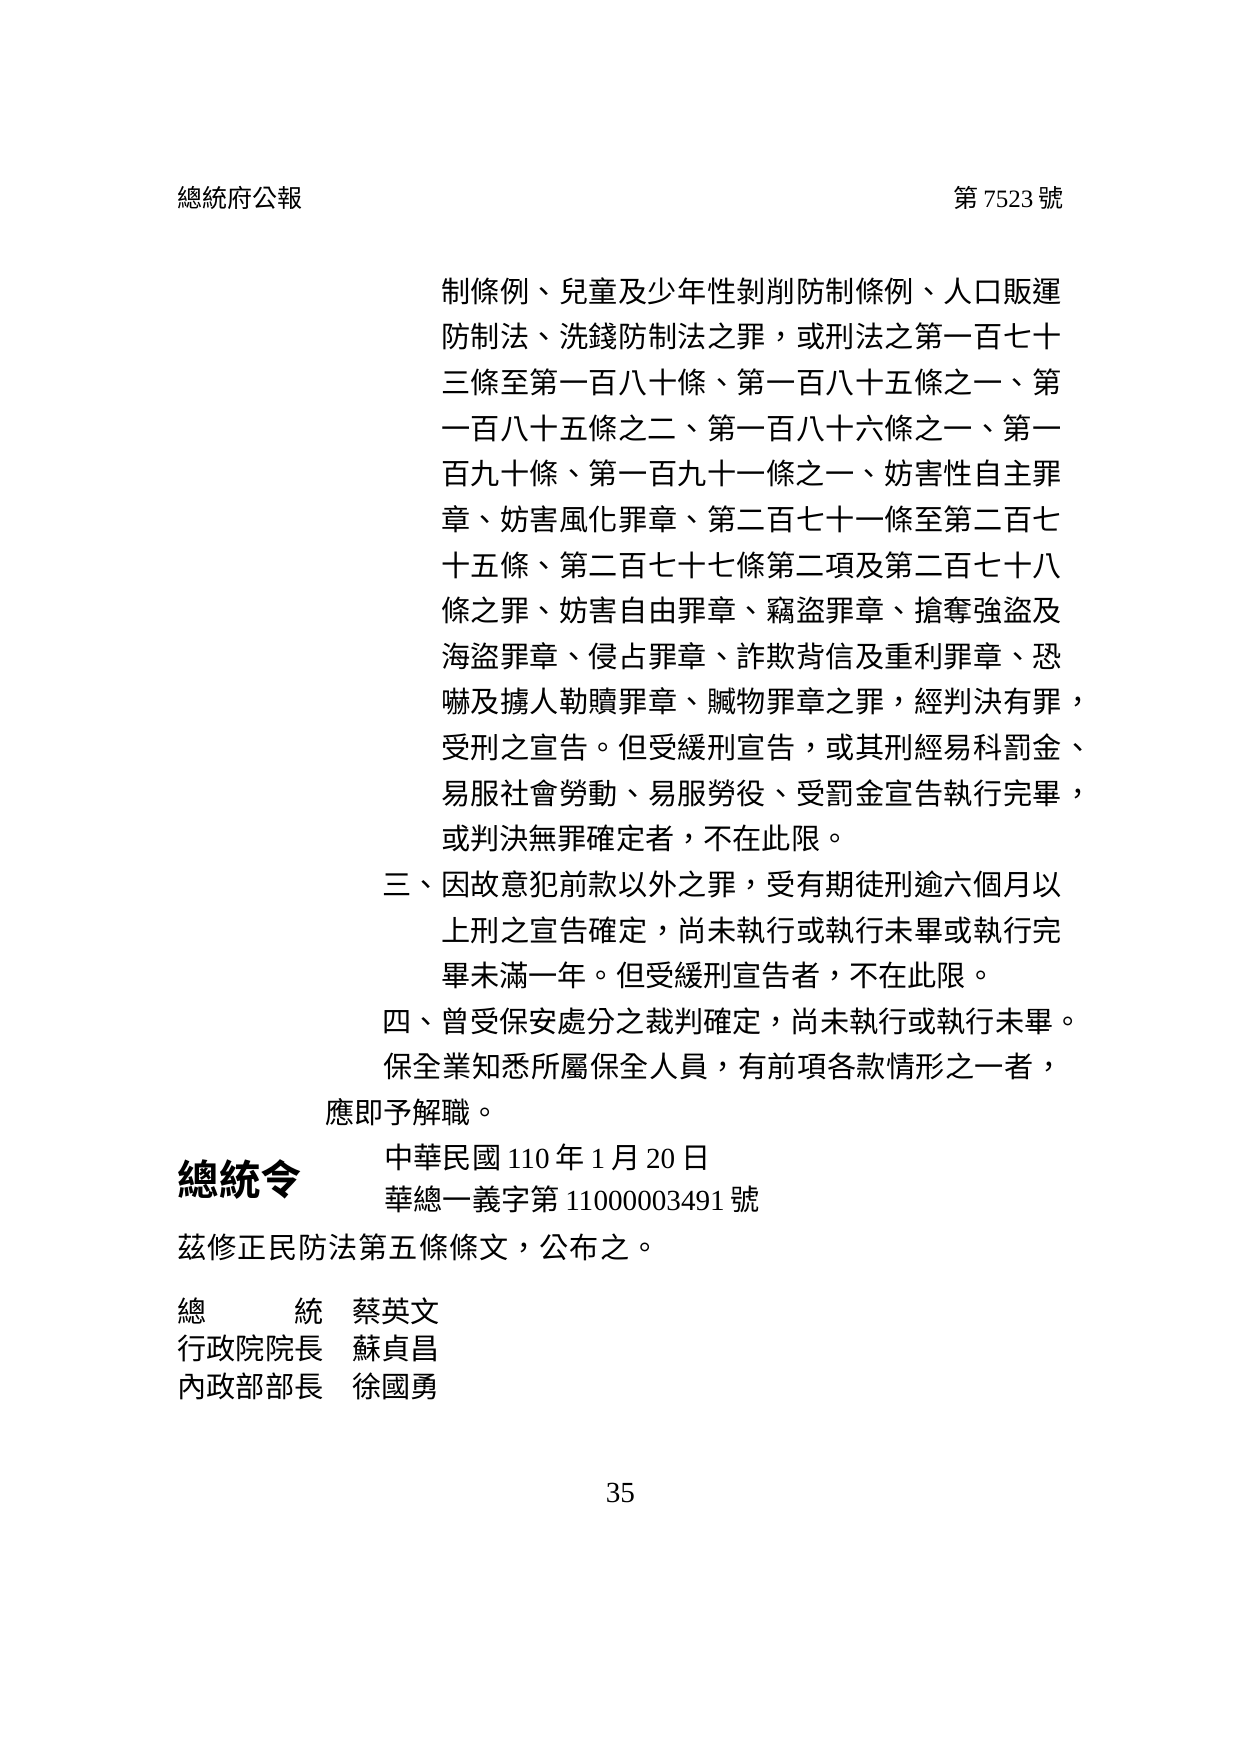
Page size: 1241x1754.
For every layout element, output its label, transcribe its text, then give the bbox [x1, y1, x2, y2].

table_header 中華民國110年1月20日 華總一義字第11000003491號 [381, 1133, 877, 1221]
text 三、 因故意犯前款以外之罪，受有期徒刑逾六個月以上刑之宣告確定，尚未執行或執行未畢或執行完畢未滿一年。但受緩刑宣告者，不在此限。 [382, 859, 1063, 996]
table_header 總統令 [174, 1133, 381, 1221]
text 保全業知悉所屬保全人員，有前項各款情形之一者，應即予解職。 [325, 1041, 1063, 1133]
text 茲修正民防法第五條條文，公布之。 [177, 1221, 1063, 1267]
text 二、 曾犯組織犯罪防制條例、肅清煙毒條例、麻醉藥品管理條例、毒品危害防制條例、槍砲彈藥刀械管制條例、貪污治罪條例、兒童及少年性交易防制條例、兒童及少年性剝削防制條例、人口販運防制法、洗錢防制法之罪，或刑法之第一百七十三條至第一百八十條、第一百八十五條之一、第一百八十五條之二、第一百八十六條之一、第一百九十條、第一百九十一條之一、妨害性自主罪章、妨害風化罪章、第二百七十一條至第二百七十五條、第二百七十七條第二項及第二百七十八條之罪、妨害自由罪章、竊盜罪章、搶奪強盜及海盜罪章、侵占罪章、詐欺背信及重利罪章、恐嚇及擄人勒贖罪章、贓物罪章之罪，經判決有罪，受刑之宣告。但受緩刑宣告，或其刑經易科罰金、易服社會勞動、易服勞役、受罰金宣告執行完畢，或判決無罪確定者，不在此限。 [382, 266, 1063, 859]
text 四、曾受保安處分之裁判確定，尚未執行或執行未畢。 [382, 996, 1063, 1041]
text 總 統 蔡英文 行政院院長 蘇貞昌 內政部部長 徐國勇 [177, 1292, 1063, 1405]
